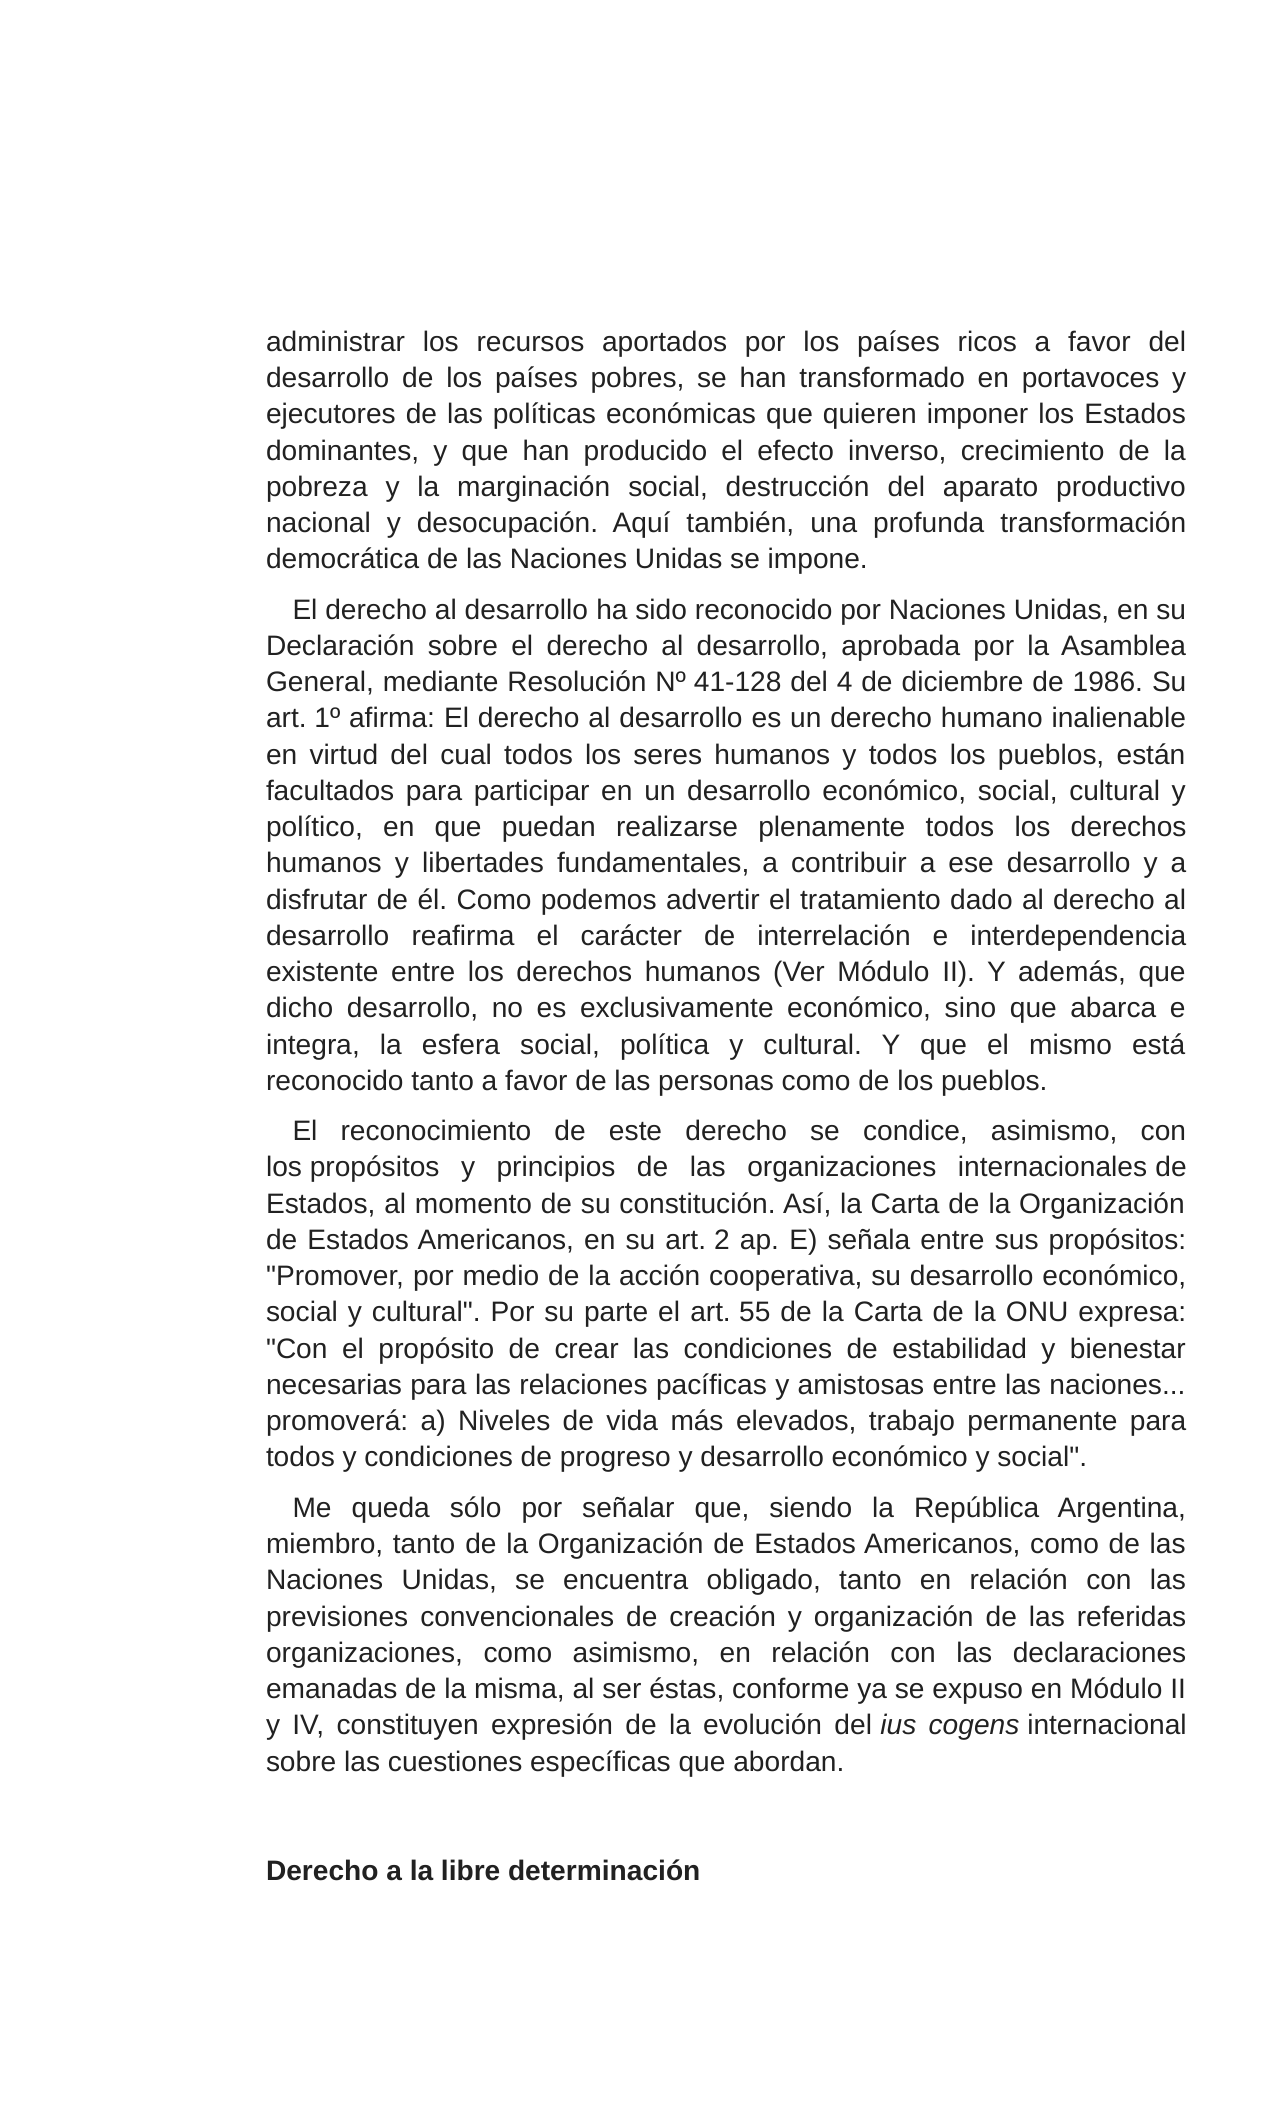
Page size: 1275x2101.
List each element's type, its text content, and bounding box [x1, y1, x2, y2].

text El derecho al desarrollo ha sido reconocido por Naciones Unidas, en su Declaración sobre el derecho al desarrollo, aprobada por la Asamblea General, mediante Resolución Nº 41-128 del 4 de diciembre de 1986. Su art. 1º afirma: El derecho al desarrollo es un derecho humano inalienable en virtud del cual todos los seres humanos y todos los pueblos, están facultados para participar en un desarrollo económico, social, cultural y político, en que puedan realizarse plenamente todos los derechos humanos y libertades fundamentales, a contribuir a ese desarrollo y a disfrutar de él. Como podemos advertir el tratamiento dado al derecho al desarrollo reafirma el carácter de interrelación e interdependencia existente entre los derechos humanos (Ver Módulo II). Y además, que dicho desarrollo, no es exclusivamente económico, sino que abarca e integra, la esfera social, política y cultural. Y que el mismo está reconocido tanto a favor de las personas como de los pueblos. [266, 593, 1186, 1096]
text Me queda sólo por señalar que, siendo la República Argentina, miembro, tanto de la Organización de Estados Americanos, como de las Naciones Unidas, se encuentra obligado, tanto en relación con las previsiones convencionales de creación y organización de las referidas organizaciones, como asimismo, en relación con las declaraciones emanadas de la misma, al ser éstas, conforme ya se expuso en Módulo II y IV, constituyen expresión de la evolución del ius cogens internacional sobre las cuestiones específicas que abordan. [266, 1491, 1186, 1777]
text administrar los recursos aportados por los países ricos a favor del desarrollo de los países pobres, se han transformado en portavoces y ejecutores de las políticas económicas que quieren imponer los Estados dominantes, y que han producido el efecto inverso, crecimiento de la pobreza y la marginación social, destrucción del aparato productivo nacional y desocupación. Aquí también, una profunda transformación democrática de las Naciones Unidas se impone. [266, 325, 1186, 575]
text El reconocimiento de este derecho se condice, asimismo, con los propósitos y principios de las organizaciones internacionales de Estados, al momento de su constitución. Así, la Carta de la Organización de Estados Americanos, en su art. 2 ap. E) señala entre sus propósitos: "Promover, por medio de la acción cooperativa, su desarrollo económico, social y cultural". Por su parte el art. 55 de la Carta de la ONU expresa: "Con el propósito de crear las condiciones de estabilidad y bienestar necesarias para las relaciones pacíficas y amistosas entre las naciones... promoverá: a) Niveles de vida más elevados, trabajo permanente para todos y condiciones de progreso y desarrollo económico y social". [266, 1114, 1186, 1473]
text Derecho a la libre determinación [266, 1854, 1186, 1887]
